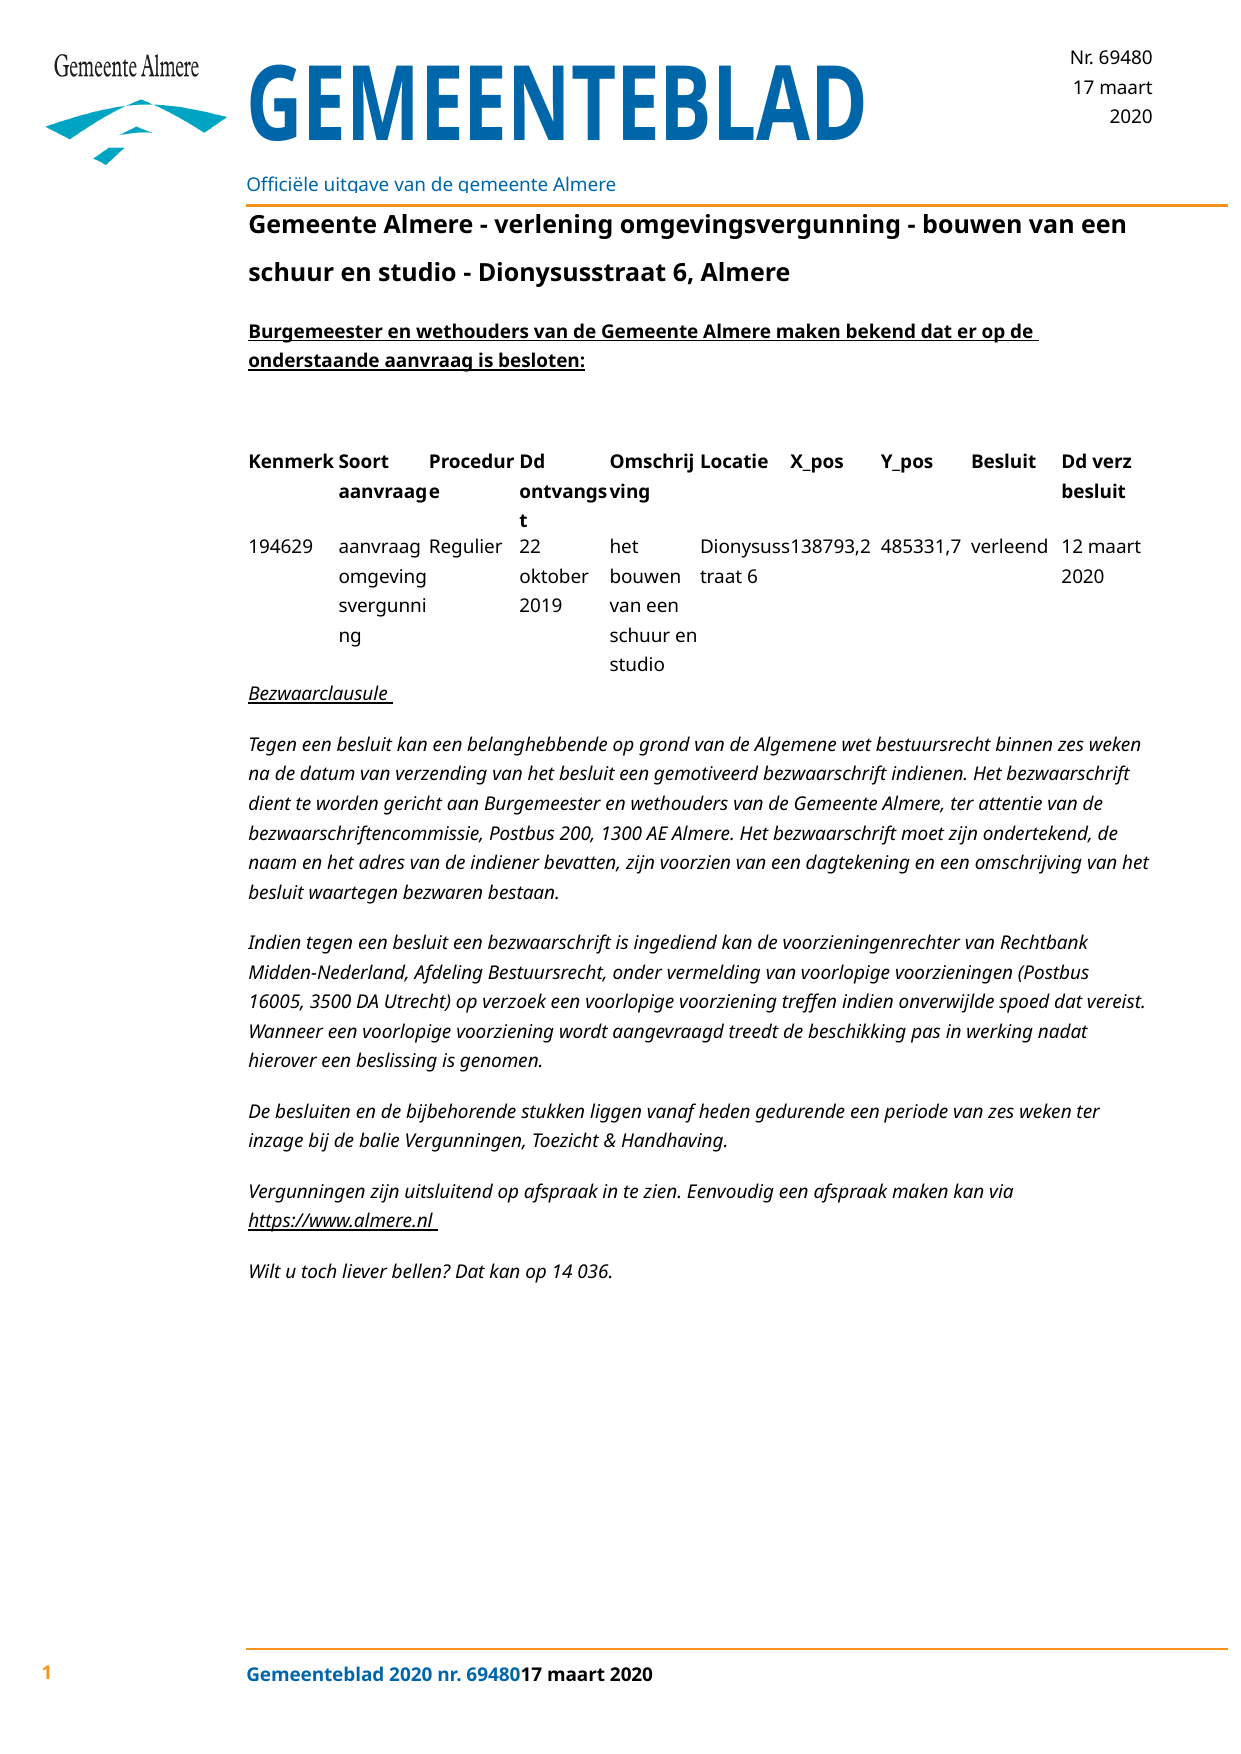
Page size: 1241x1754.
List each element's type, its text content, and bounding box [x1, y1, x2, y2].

table_header Omschrijving [609, 449, 700, 533]
table_cell 138793,2 [790, 533, 881, 677]
table_header Besluit [971, 449, 1061, 533]
table_cell verleend [971, 533, 1061, 677]
text De besluiten en de bijbehorende stukken liggen vanaf heden gedurende een periode van zes weken ter inzage bij de balie Vergunningen, Toezicht & Handhaving. [248, 1098, 1152, 1153]
table_header Procedure [429, 449, 519, 533]
text Tegen een besluit kan een belanghebbende op grond van de Algemene wet bestuursrecht binnen zes weken na de datum van verzending van het besluit een gemotiveerd bezwaarschrift indienen. Het bezwaarschrift dient te worden gericht aan Burgemeester en wethouders van de Gemeente Almere, ter attentie van de bezwaarschriftencommissie, Postbus 200, 1300 AE Almere. Het bezwaarschrift moet zijn ondertekend, de naam en het adres van de indiener bevatten, zijn voorzien van een dagtekening en een omschrijving van het besluit waartegen bezwaren bestaan. [248, 731, 1152, 905]
table_cell 12 maart 2020 [1061, 533, 1152, 677]
table_cell het bouwen van een schuur en studio [609, 533, 700, 677]
text Bezwaarclausule [248, 681, 1152, 706]
table_header Locatie [700, 449, 790, 533]
table_header Soort aanvraag [338, 449, 429, 533]
table_cell 22 oktober 2019 [519, 533, 609, 677]
text Burgemeester en wethouders van de Gemeente Almere maken bekend dat er op de onderstaande aanvraag is besloten: [248, 318, 1152, 373]
text Gemeente Almere - verlening omgevingsvergunning - bouwen van een schuur en studio - Dionysusstraat 6, Almere [248, 207, 1152, 288]
table_header Dd verz besluit [1061, 449, 1152, 533]
table_header Y_pos [881, 449, 971, 533]
table_cell 194629 [248, 533, 338, 677]
text Vergunningen zijn uitsluitend op afspraak in te zien. Eenvoudig een afspraak maken kan via https://www.almere.nl [248, 1178, 1152, 1233]
table_header Kenmerk [248, 449, 338, 533]
table_cell aanvraag omgevingsvergunning [338, 533, 429, 677]
picture [41, 47, 231, 172]
text Wilt u toch liever bellen? Dat kan op 14 036. [248, 1258, 1152, 1284]
table_cell 485331,7 [881, 533, 971, 677]
text Indien tegen een besluit een bezwaarschrift is ingediend kan de voorzieningenrechter van Rechtbank Midden-Nederland, Afdeling Bestuursrecht, onder vermelding van voorlopige voorzieningen (Postbus 16005, 3500 DA Utrecht) op verzoek een voorlopige voorziening treffen indien onverwijlde spoed dat vereist. Wanneer een voorlopige voorziening wordt aangevraagd treedt de beschikking pas in werking nadat hierover een beslissing is genomen. [248, 929, 1152, 1073]
table_cell Regulier [429, 533, 519, 677]
table_header Dd ontvangst [519, 449, 609, 533]
table_header X_pos [790, 449, 881, 533]
table_cell Dionysusstraat 6 [700, 533, 790, 677]
